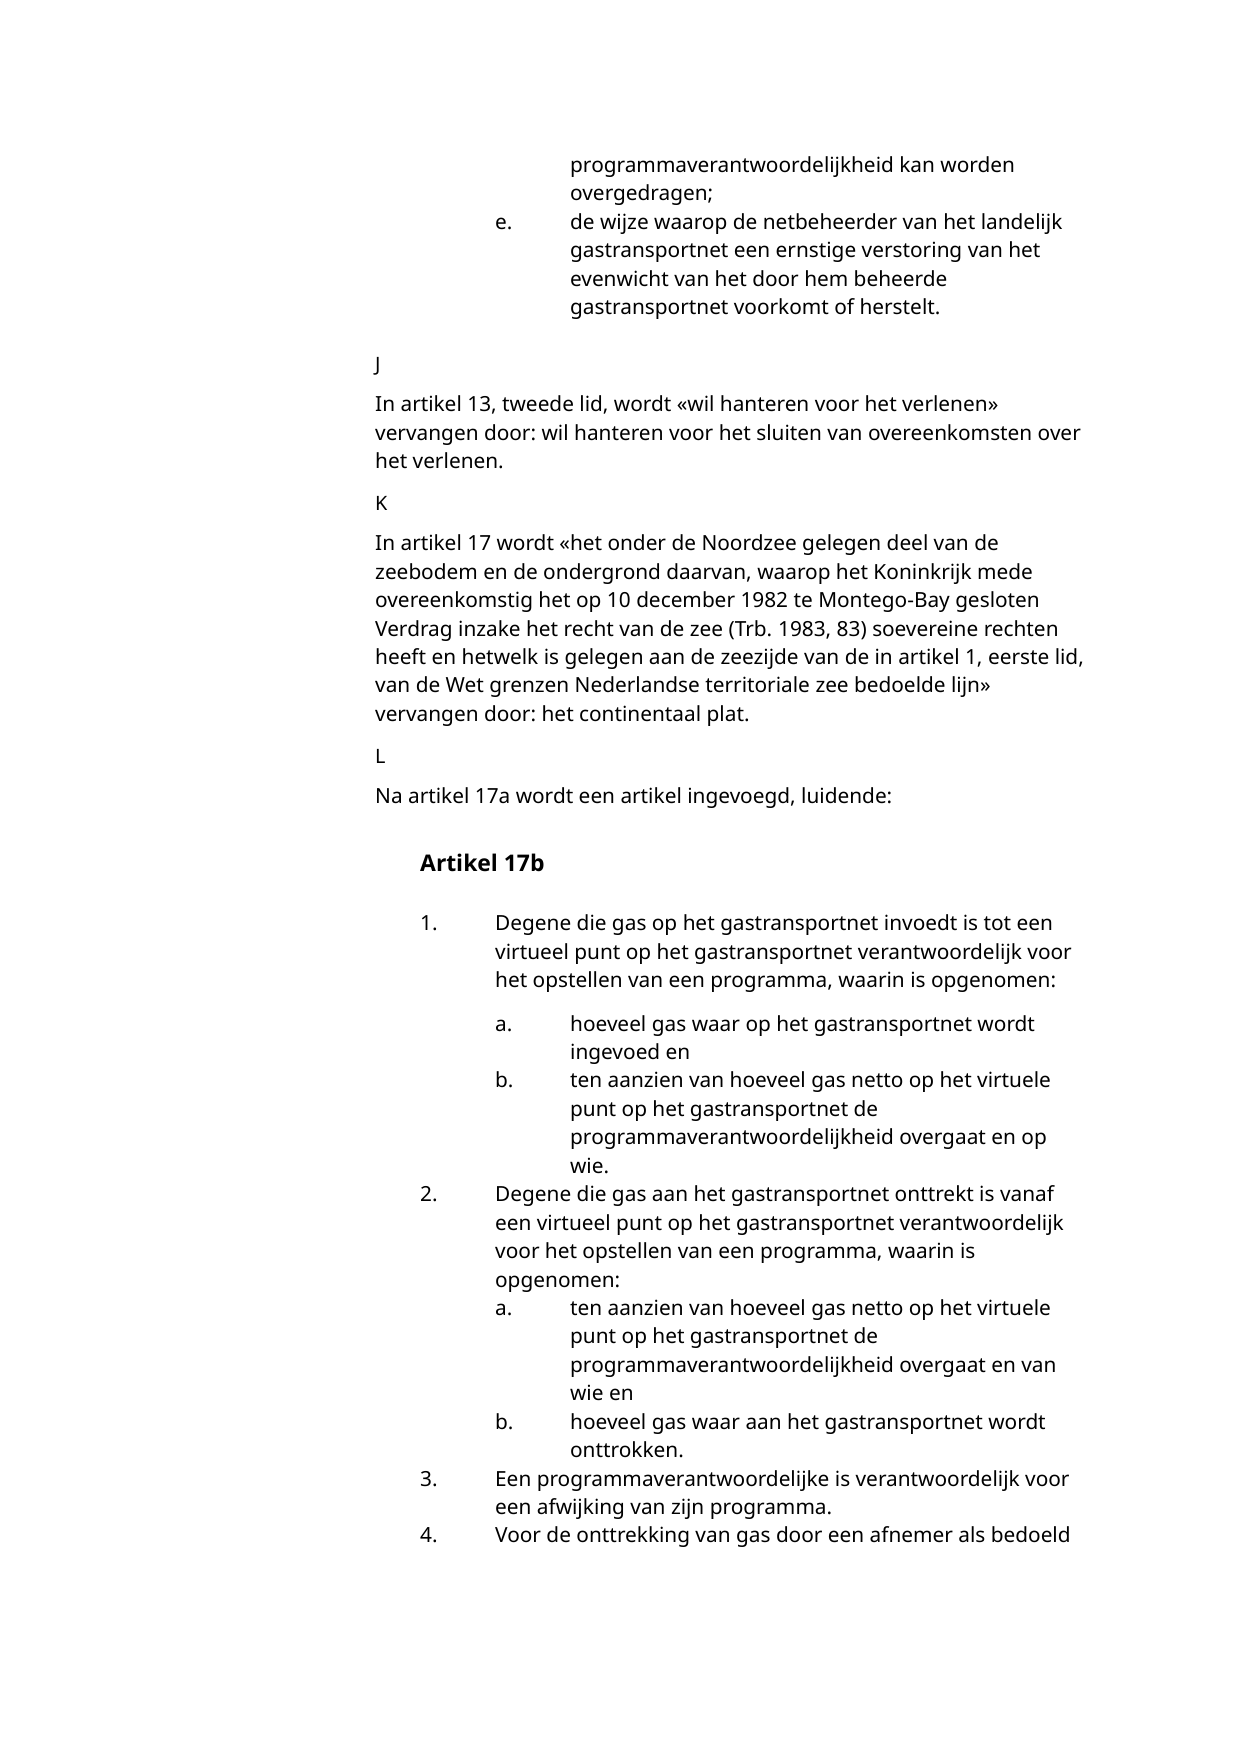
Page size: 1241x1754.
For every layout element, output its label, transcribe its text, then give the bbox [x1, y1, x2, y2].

text L [375, 742, 1090, 769]
list Voor de onttrekking van gas door een afnemer als bedoeld [420, 1521, 1090, 1549]
list hoeveel gas waar aan het gastransportnet wordt onttrokken. [495, 1407, 1090, 1464]
text K [375, 490, 1090, 517]
text J [375, 351, 1090, 378]
list Degene die gas op het gastransportnet invoedt is tot een virtueel punt op het gastransportnet verantwoordelijk voor het opstellen van een programma, waarin is opgenomen: [420, 908, 1090, 994]
list ten aanzien van hoeveel gas netto op het virtuele punt op het gastransportnet de programmaverantwoordelijkheid overgaat en op wie. [495, 1066, 1090, 1179]
list hoeveel gas waar op het gastransportnet wordt ingevoed en [495, 1009, 1090, 1066]
list programmaverantwoordelijkheid kan worden overgedragen; [495, 150, 1090, 207]
subtitle Artikel 17b [420, 847, 1090, 878]
list Degene die gas aan het gastransportnet onttrekt is vanaf een virtueel punt op het gastransportnet verantwoordelijk voor het opstellen van een programma, waarin is opgenomen: [420, 1179, 1090, 1293]
list Een programmaverantwoordelijke is verantwoordelijk voor een afwijking van zijn programma. [420, 1464, 1090, 1521]
list de wijze waarop de netbeheerder van het landelijk gastransportnet een ernstige verstoring van het evenwicht van het door hem beheerde gastransportnet voorkomt of herstelt. [495, 207, 1090, 321]
text In artikel 17 wordt «het onder de Noordzee gelegen deel van de zeebodem en de ondergrond daarvan, waarop het Koninkrijk mede overeenkomstig het op 10 december 1982 te Montego-Bay gesloten Verdrag inzake het recht van de zee (Trb. 1983, 83) soevereine rechten heeft en hetwelk is gelegen aan de zeezijde van de in artikel 1, eerste lid, van de Wet grenzen Nederlandse territoriale zee bedoelde lijn» vervangen door: het continentaal plat. [375, 528, 1090, 727]
list ten aanzien van hoeveel gas netto op het virtuele punt op het gastransportnet de programmaverantwoordelijkheid overgaat en van wie en [495, 1293, 1090, 1407]
text In artikel 13, tweede lid, wordt «wil hanteren voor het verlenen» vervangen door: wil hanteren voor het sluiten van overeenkomsten over het verlenen. [375, 389, 1090, 475]
text Na artikel 17a wordt een artikel ingevoegd, luidende: [375, 781, 1090, 810]
